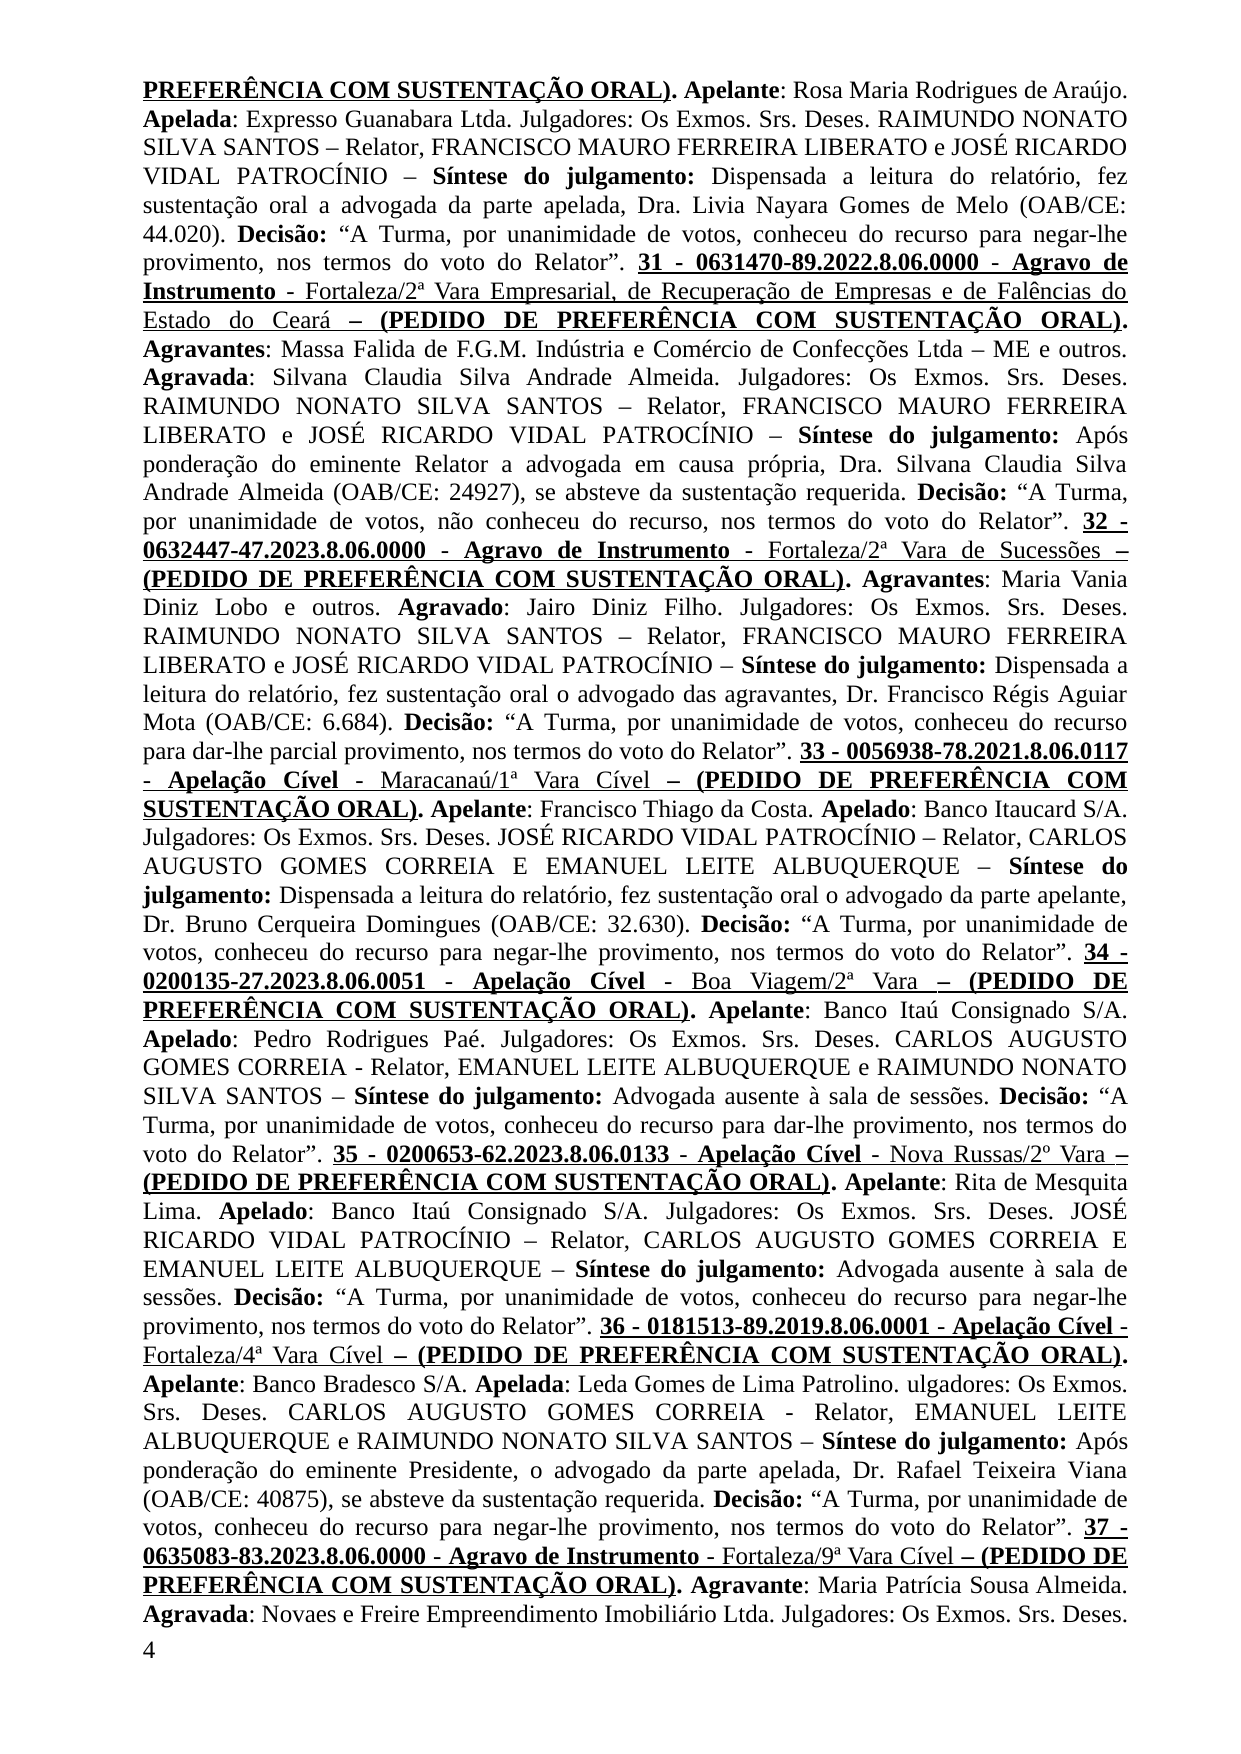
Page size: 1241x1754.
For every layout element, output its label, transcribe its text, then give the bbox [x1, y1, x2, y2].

text Estado do Ceará – (PEDIDO DE PREFERÊNCIA COM SUSTENTAÇÃO ORAL). Agravantes: Massa Falida de F.G.M. Indústria e Comércio de Confecções Ltda – ME e outros. Agravada: Silvana Claudia Silva Andrade Almeida. Julgadores: Os Exmos. Srs. Deses. RAIMUNDO NONATO SILVA SANTOS – Relator, FRANCISCO MAURO FERREIRA LIBERATO e JOSÉ RICARDO VIDAL PATROCÍNIO – Síntese do julgamento: Após ponderação do eminente Relator a advogada em causa própria, Dra. Silvana Claudia Silva Andrade Almeida (OAB/CE: 24927), se absteve da sustentação requerida. Decisão: “A Turma, por unanimidade de votos, não conheceu do recurso, nos termos do voto do Relator”. 32 - 0632447-47.2023.8.06.0000 - Agravo de Instrumento - Fortaleza/2ª Vara de Sucessões – [143, 303, 1128, 560]
text PREFERÊNCIA COM SUSTENTAÇÃO ORAL). Agravante: Maria Patrícia Sousa Almeida. Agravada: Novaes e Freire Empreendimento Imobiliário Ltda. Julgadores: Os Exmos. Srs. Deses. [143, 1568, 1128, 1627]
text PREFERÊNCIA COM SUSTENTAÇÃO ORAL). Apelante: Rosa Maria Rodrigues de Araújo. Apelada: Expresso Guanabara Ltda. Julgadores: Os Exmos. Srs. Deses. RAIMUNDO NONATO SILVA SANTOS – Relator, FRANCISCO MAURO FERREIRA LIBERATO e JOSÉ RICARDO VIDAL PATROCÍNIO – Síntese do julgamento: Dispensada a leitura do relatório, fez sustentação oral a advogada da parte apelada, Dra. Livia Nayara Gomes de Melo (OAB/CE: 44.020). Decisão: “A Turma, por unanimidade de votos, conheceu do recurso para negar-lhe provimento, nos termos do voto do Relator”. 31 - 0631470-89.2022.8.06.0000 - Agravo de Instrumento - Fortaleza/2ª Vara Empresarial, de Recuperação de Empresas e de Falências do [143, 75, 1128, 301]
text SUSTENTAÇÃO ORAL). Apelante: Francisco Thiago da Costa. Apelado: Banco Itaucard S/A. Julgadores: Os Exmos. Srs. Deses. JOSÉ RICARDO VIDAL PATROCÍNIO – Relator, CARLOS AUGUSTO GOMES CORREIA E EMANUEL LEITE ALBUQUERQUE – Síntese do julgamento: Dispensada a leitura do relatório, fez sustentação oral o advogado da parte apelante, Dr. Bruno Cerqueira Domingues (OAB/CE: 32.630). Decisão: “A Turma, por unanimidade de votos, conheceu do recurso para negar-lhe provimento, nos termos do voto do Relator”. 34 - 0200135-27.2023.8.06.0051 - Apelação Cível - Boa Viagem/2ª Vara – (PEDIDO DE [143, 791, 1128, 991]
text PREFERÊNCIA COM SUSTENTAÇÃO ORAL). Apelante: Banco Itaú Consignado S/A. Apelado: Pedro Rodrigues Paé. Julgadores: Os Exmos. Srs. Deses. CARLOS AUGUSTO GOMES CORREIA - Relator, EMANUEL LEITE ALBUQUERQUE e RAIMUNDO NONATO SILVA SANTOS – Síntese do julgamento: Advogada ausente à sala de sessões. Decisão: “A Turma, por unanimidade de votos, conheceu do recurso para dar-lhe provimento, nos termos do voto do Relator”. 35 - 0200653-62.2023.8.06.0133 - Apelação Cível - Nova Russas/2º Vara – (PEDIDO DE PREFERÊNCIA COM SUSTENTAÇÃO ORAL). Apelante: Rita de Mesquita Lima. Apelado: Banco Itaú Consignado S/A. Julgadores: Os Exmos. Srs. Deses. JOSÉ RICARDO VIDAL PATROCÍNIO – Relator, CARLOS AUGUSTO GOMES CORREIA E EMANUEL LEITE ALBUQUERQUE – Síntese do julgamento: Advogada ausente à sala de sessões. Decisão: “A Turma, por unanimidade de votos, conheceu do recurso para negar-lhe provimento, nos termos do voto do Relator”. 36 - 0181513-89.2019.8.06.0001 - Apelação Cível - Fortaleza/4ª Vara Cível – (PEDIDO DE PREFERÊNCIA COM SUSTENTAÇÃO ORAL). Apelante: Banco Bradesco S/A. Apelada: Leda Gomes de Lima Patrolino. ulgadores: Os Exmos. Srs. Deses. CARLOS AUGUSTO GOMES CORREIA - Relator, EMANUEL LEITE ALBUQUERQUE e RAIMUNDO NONATO SILVA SANTOS – Síntese do julgamento: Após ponderação do eminente Presidente, o advogado da parte apelada, Dr. Rafael Teixeira Viana (OAB/CE: 40875), se absteve da sustentação requerida. Decisão: “A Turma, por unanimidade de votos, conheceu do recurso para negar-lhe provimento, nos termos do voto do Relator”. 37 - 0635083-83.2023.8.06.0000 - Agravo de Instrumento - Fortaleza/9ª Vara Cível – (PEDIDO DE [143, 992, 1128, 1566]
text (PEDIDO DE PREFERÊNCIA COM SUSTENTAÇÃO ORAL). Agravantes: Maria Vania Diniz Lobo e outros. Agravado: Jairo Diniz Filho. Julgadores: Os Exmos. Srs. Deses. RAIMUNDO NONATO SILVA SANTOS – Relator, FRANCISCO MAURO FERREIRA LIBERATO e JOSÉ RICARDO VIDAL PATROCÍNIO – Síntese do julgamento: Dispensada a leitura do relatório, fez sustentação oral o advogado das agravantes, Dr. Francisco Régis Aguiar Mota (OAB/CE: 6.684). Decisão: “A Turma, por unanimidade de votos, conheceu do recurso para dar-lhe parcial provimento, nos termos do voto do Relator”. 33 - 0056938-78.2021.8.06.0117 - Apelação Cível - Maracanaú/1ª Vara Cível – (PEDIDO DE PREFERÊNCIA COM [143, 561, 1128, 790]
